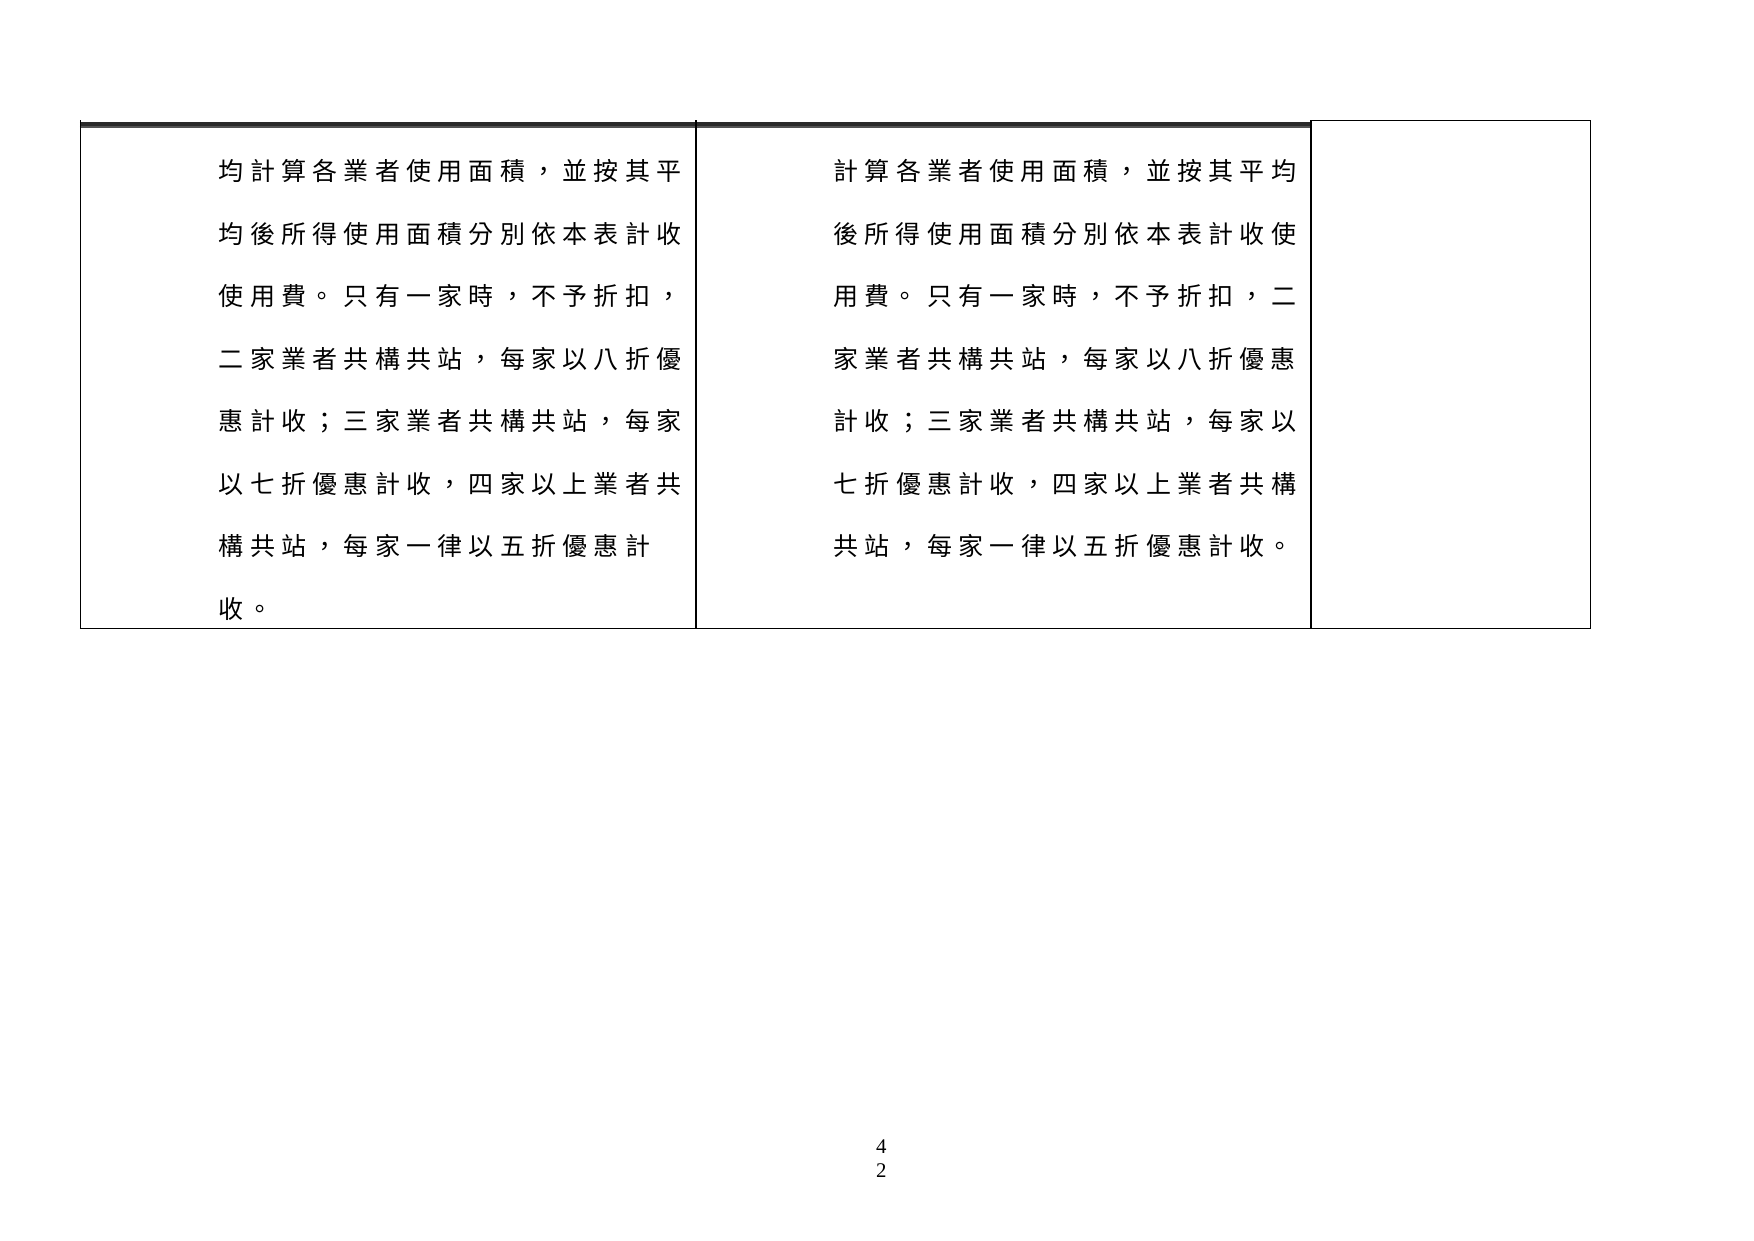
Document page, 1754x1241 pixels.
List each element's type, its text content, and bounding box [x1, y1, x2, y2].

table_cell 計算各業者使用面積，並按其平均後所得使用面積分別依本表計收使用費。只有一家時，不予折扣，二家業者共構共站，每家以八折優惠計收；三家業者共構共站，每家以七折優惠計收，四家以上業者共構共站，每家一律以五折優惠計收。 [697, 128, 1310, 628]
table_cell [1312, 121, 1590, 628]
table_cell 均計算各業者使用面積，並按其平均後所得使用面積分別依本表計收使用費。只有一家時，不予折扣，二家業者共構共站，每家以八折優惠計收；三家業者共構共站，每家以七折優惠計收，四家以上業者共構共站，每家一律以五折優惠計收。 [81, 128, 695, 628]
